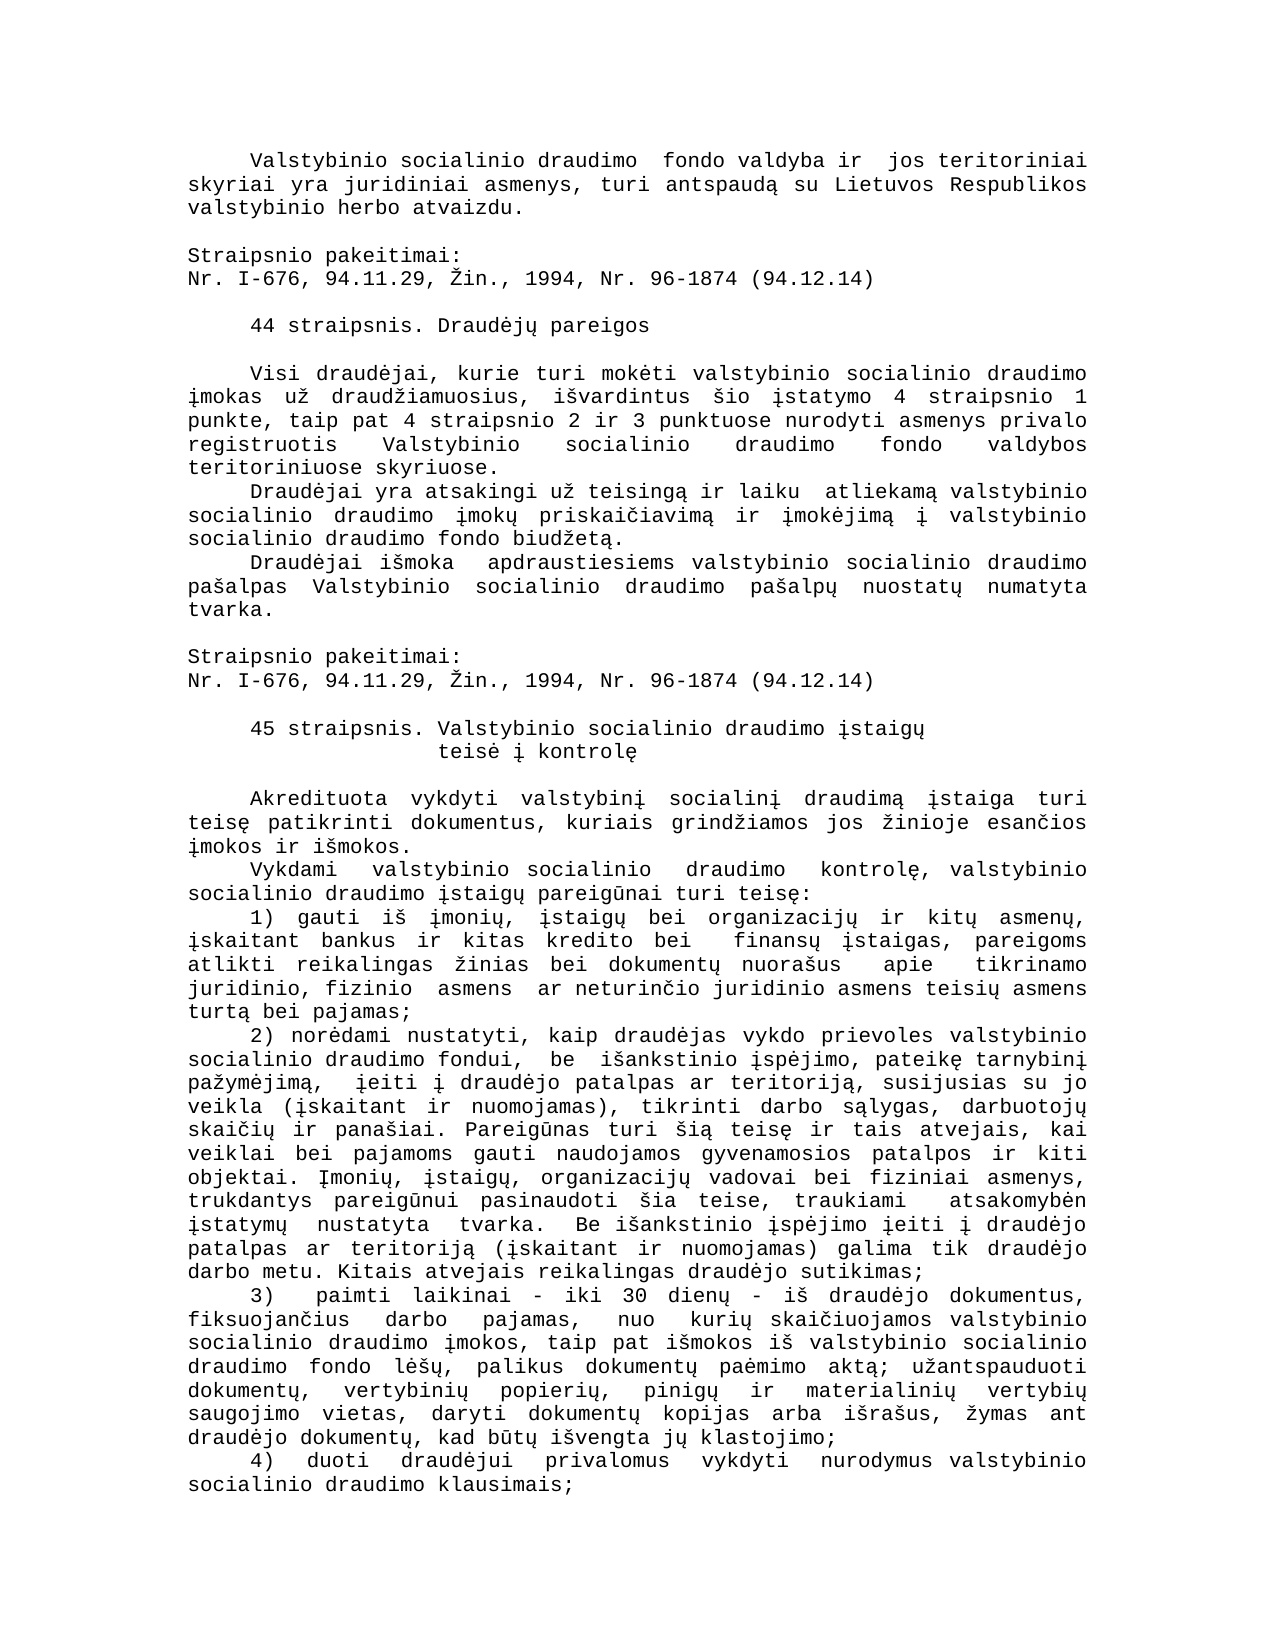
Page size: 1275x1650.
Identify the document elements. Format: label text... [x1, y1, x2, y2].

text 44 straipsnis. Draudėjų pareigos [187, 316, 1087, 339]
text 2) norėdami nustatyti, kaip draudėjas vykdo prievoles valstybinio socialinio draudimo fondui, be išankstinio įspėjimo, pateikę tarnybinį pažymėjimą, įeiti į draudėjo patalpas ar teritoriją, susijusias su jo veikla (įskaitant ir nuomojamas), tikrinti darbo sąlygas, darbuotojų skaičių ir panašiai. Pareigūnas turi šią teisę ir tais atvejais, kai veiklai bei pajamoms gauti naudojamos gyvenamosios patalpos ir kiti objektai. Įmonių, įstaigų, organizacijų vadovai bei fiziniai asmenys, trukdantys pareigūnui pasinaudoti šia teise, traukiami atsakomybėn įstatymų nustatyta tvarka. Be išankstinio įspėjimo įeiti į draudėjo patalpas ar teritoriją (įskaitant ir nuomojamas) galima tik draudėjo darbo metu. Kitais atvejais reikalingas draudėjo sutikimas; [187, 1025, 1087, 1285]
text 45 straipsnis. Valstybinio socialinio draudimo įstaigų [187, 717, 1087, 741]
text Nr. I-676, 94.11.29, Žin., 1994, Nr. 96-1874 (94.12.14) [187, 268, 1087, 292]
text Straipsnio pakeitimai: [187, 647, 1087, 670]
text Akredituota vykdyti valstybinį socialinį draudimą įstaiga turi teisę patikrinti dokumentus, kuriais grindžiamos jos žinioje esančios įmokos ir išmokos. [187, 788, 1087, 859]
text Draudėjai išmoka apdraustiesiems valstybinio socialinio draudimo pašalpas Valstybinio socialinio draudimo pašalpų nuostatų numatyta tvarka. [187, 552, 1087, 623]
text 4) duoti draudėjui privalomus vykdyti nurodymus valstybinio socialinio draudimo klausimais; [187, 1451, 1087, 1498]
text teisė į kontrolę [187, 741, 1087, 765]
text Visi draudėjai, kurie turi mokėti valstybinio socialinio draudimo įmokas už draudžiamuosius, išvardintus šio įstatymo 4 straipsnio 1 punkte, taip pat 4 straipsnio 2 ir 3 punktuose nurodyti asmenys privalo registruotis Valstybinio socialinio draudimo fondo valdybos teritoriniuose skyriuose. [187, 363, 1087, 481]
text 1) gauti iš įmonių, įstaigų bei organizacijų ir kitų asmenų, įskaitant bankus ir kitas kredito bei finansų įstaigas, pareigoms atlikti reikalingas žinias bei dokumentų nuorašus apie tikrinamo juridinio, fizinio asmens ar neturinčio juridinio asmens teisių asmens turtą bei pajamas; [187, 907, 1087, 1025]
text Vykdami valstybinio socialinio draudimo kontrolę, valstybinio socialinio draudimo įstaigų pareigūnai turi teisę: [187, 859, 1087, 907]
text Nr. I-676, 94.11.29, Žin., 1994, Nr. 96-1874 (94.12.14) [187, 670, 1087, 694]
text Straipsnio pakeitimai: [187, 244, 1087, 268]
text Valstybinio socialinio draudimo fondo valdyba ir jos teritoriniai skyriai yra juridiniai asmenys, turi antspaudą su Lietuvos Respublikos valstybinio herbo atvaizdu. [187, 150, 1087, 221]
text Draudėjai yra atsakingi už teisingą ir laiku atliekamą valstybinio socialinio draudimo įmokų priskaičiavimą ir įmokėjimą į valstybinio socialinio draudimo fondo biudžetą. [187, 481, 1087, 552]
text 3) paimti laikinai - iki 30 dienų - iš draudėjo dokumentus, fiksuojančius darbo pajamas, nuo kurių skaičiuojamos valstybinio socialinio draudimo įmokos, taip pat išmokos iš valstybinio socialinio draudimo fondo lėšų, palikus dokumentų paėmimo aktą; užantspauduoti dokumentų, vertybinių popierių, pinigų ir materialinių vertybių saugojimo vietas, daryti dokumentų kopijas arba išrašus, žymas ant draudėjo dokumentų, kad būtų išvengta jų klastojimo; [187, 1285, 1087, 1451]
